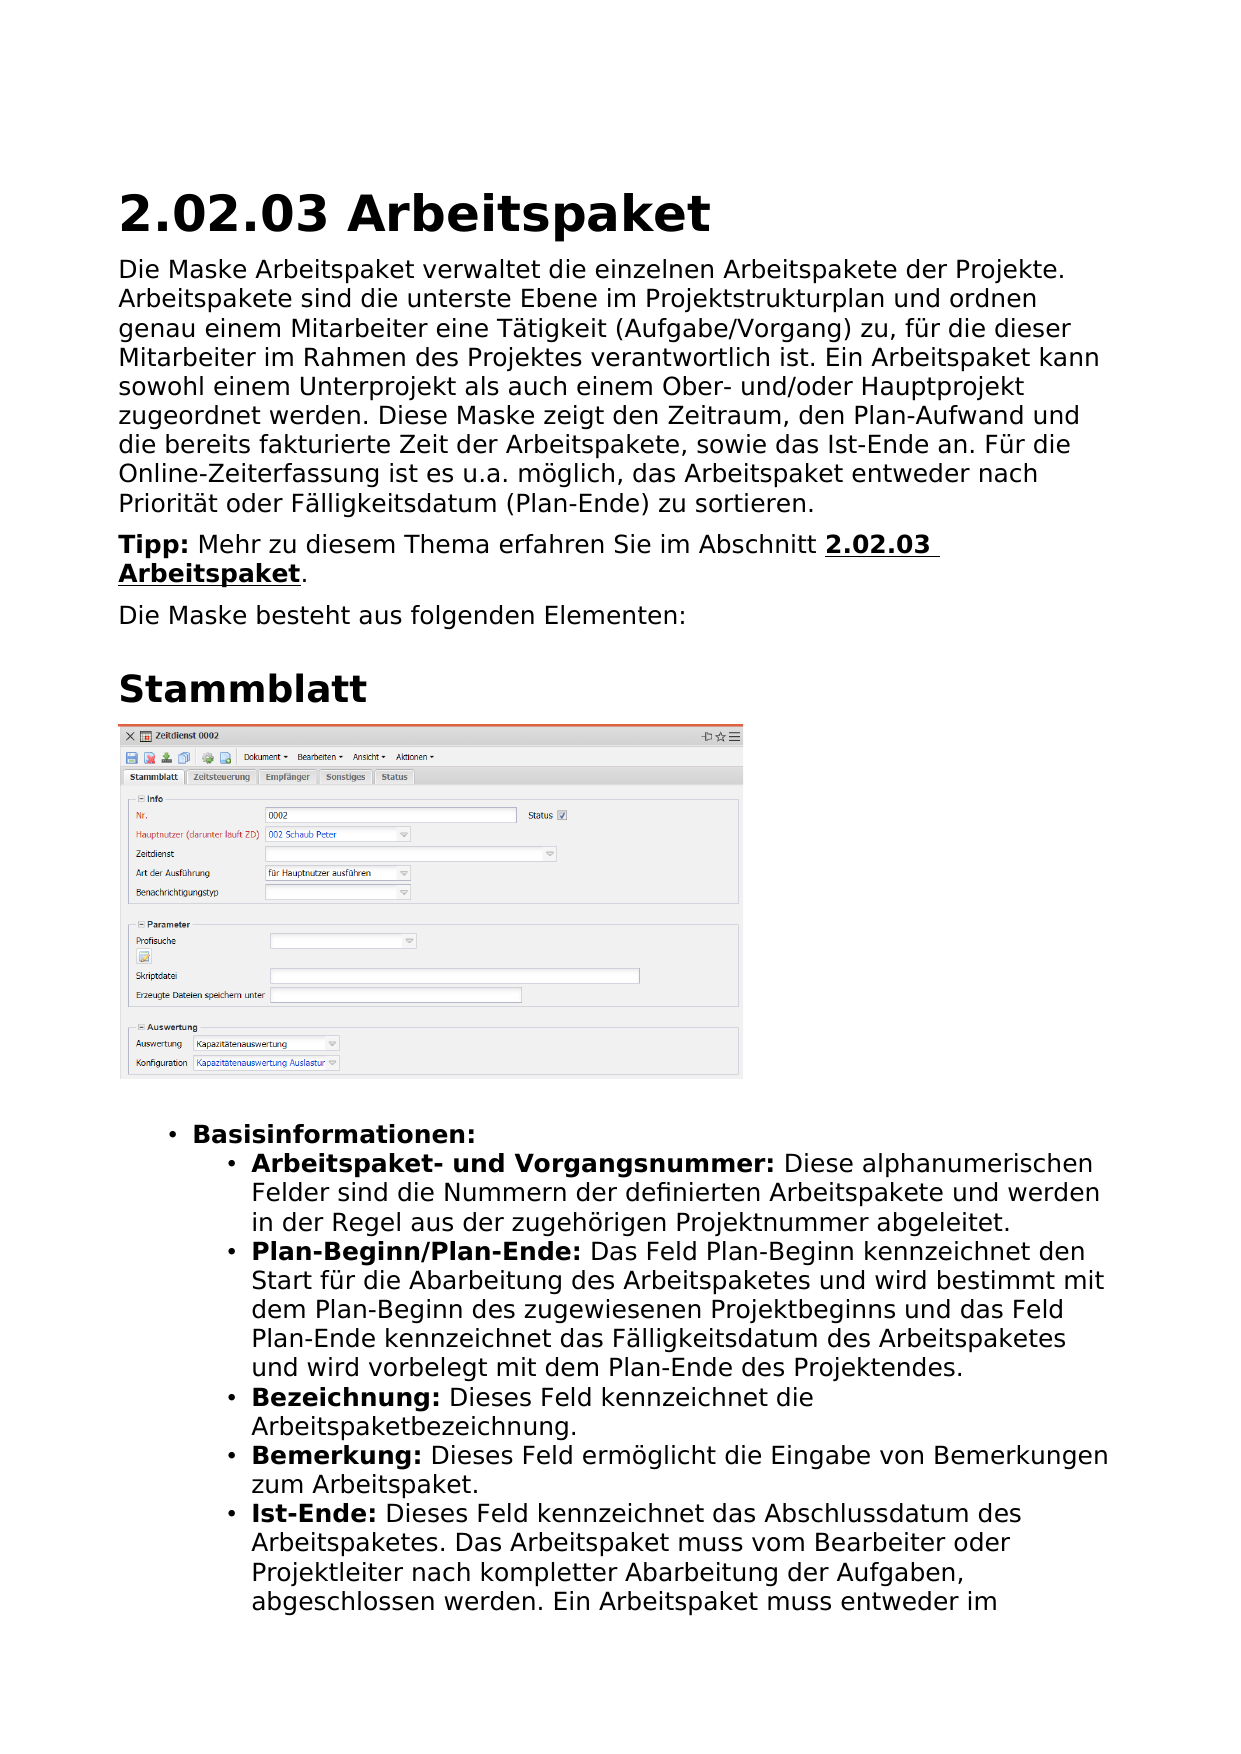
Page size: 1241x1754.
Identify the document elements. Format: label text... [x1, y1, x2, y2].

text Die Maske Arbeitspaket verwaltet die einzelnen Arbeitspakete der Projekte. Arbeitspakete sind die unterste Ebene im Projektstrukturplan und ordnen genau einem Mitarbeiter eine Tätigkeit (Aufgabe/Vorgang) zu, für die dieser Mitarbeiter im Rahmen des Projektes verantwortlich ist. Ein Arbeitspaket kann sowohl einem Unterprojekt als auch einem Ober- und/oder Hauptprojekt zugeordnet werden. Diese Maske zeigt den Zeitraum, den Plan-Aufwand und die bereits fakturierte Zeit der Arbeitspakete, sowie das Ist-Ende an. Für die Online-Zeiterfassung ist es u.a. möglich, das Arbeitspaket entweder nach Priorität oder Fälligkeitsdatum (Plan-Ende) zu sortieren. [118, 256, 1122, 518]
list Bemerkung: Dieses Feld ermöglicht die Eingabe von Bemerkungen zum Arbeitspaket. [236, 1441, 1122, 1499]
list Ist-Ende: Dieses Feld kennzeichnet das Abschlussdatum des Arbeitspaketes. Das Arbeitspaket muss vom Bearbeiter oder Projektleiter nach kompletter Abarbeitung der Aufgaben, abgeschlossen werden. Ein Arbeitspaket muss entweder im [236, 1499, 1122, 1616]
list Arbeitspaket- und Vorgangsnummer: Diese alphanumerischen Felder sind die Nummern der definierten Arbeitspakete und werden in der Regel aus der zugehörigen Projektnummer abgeleitet. [236, 1149, 1122, 1237]
subtitle Stammblatt [118, 668, 1122, 712]
list Basisinformationen: [177, 1120, 1122, 1149]
text Tipp: Mehr zu diesem Thema erfahren Sie im Abschnitt 2.02.03 Arbeitspaket. [118, 531, 1122, 589]
picture [118, 724, 744, 1079]
list Bezeichnung: Dieses Feld kennzeichnet die Arbeitspaketbezeichnung. [236, 1383, 1122, 1441]
text Die Maske besteht aus folgenden Elementen: [118, 601, 1122, 631]
subtitle 2.02.03 Arbeitspaket [118, 185, 1122, 243]
list Plan-Beginn/Plan-Ende: Das Feld Plan-Beginn kennzeichnet den Start für die Abarbeitung des Arbeitspaketes und wird bestimmt mit dem Plan-Beginn des zugewiesenen Projektbeginns und das Feld Plan-Ende kennzeichnet das Fälligkeitsdatum des Arbeitspaketes und wird vorbelegt mit dem Plan-Ende des Projektendes. [236, 1237, 1122, 1383]
